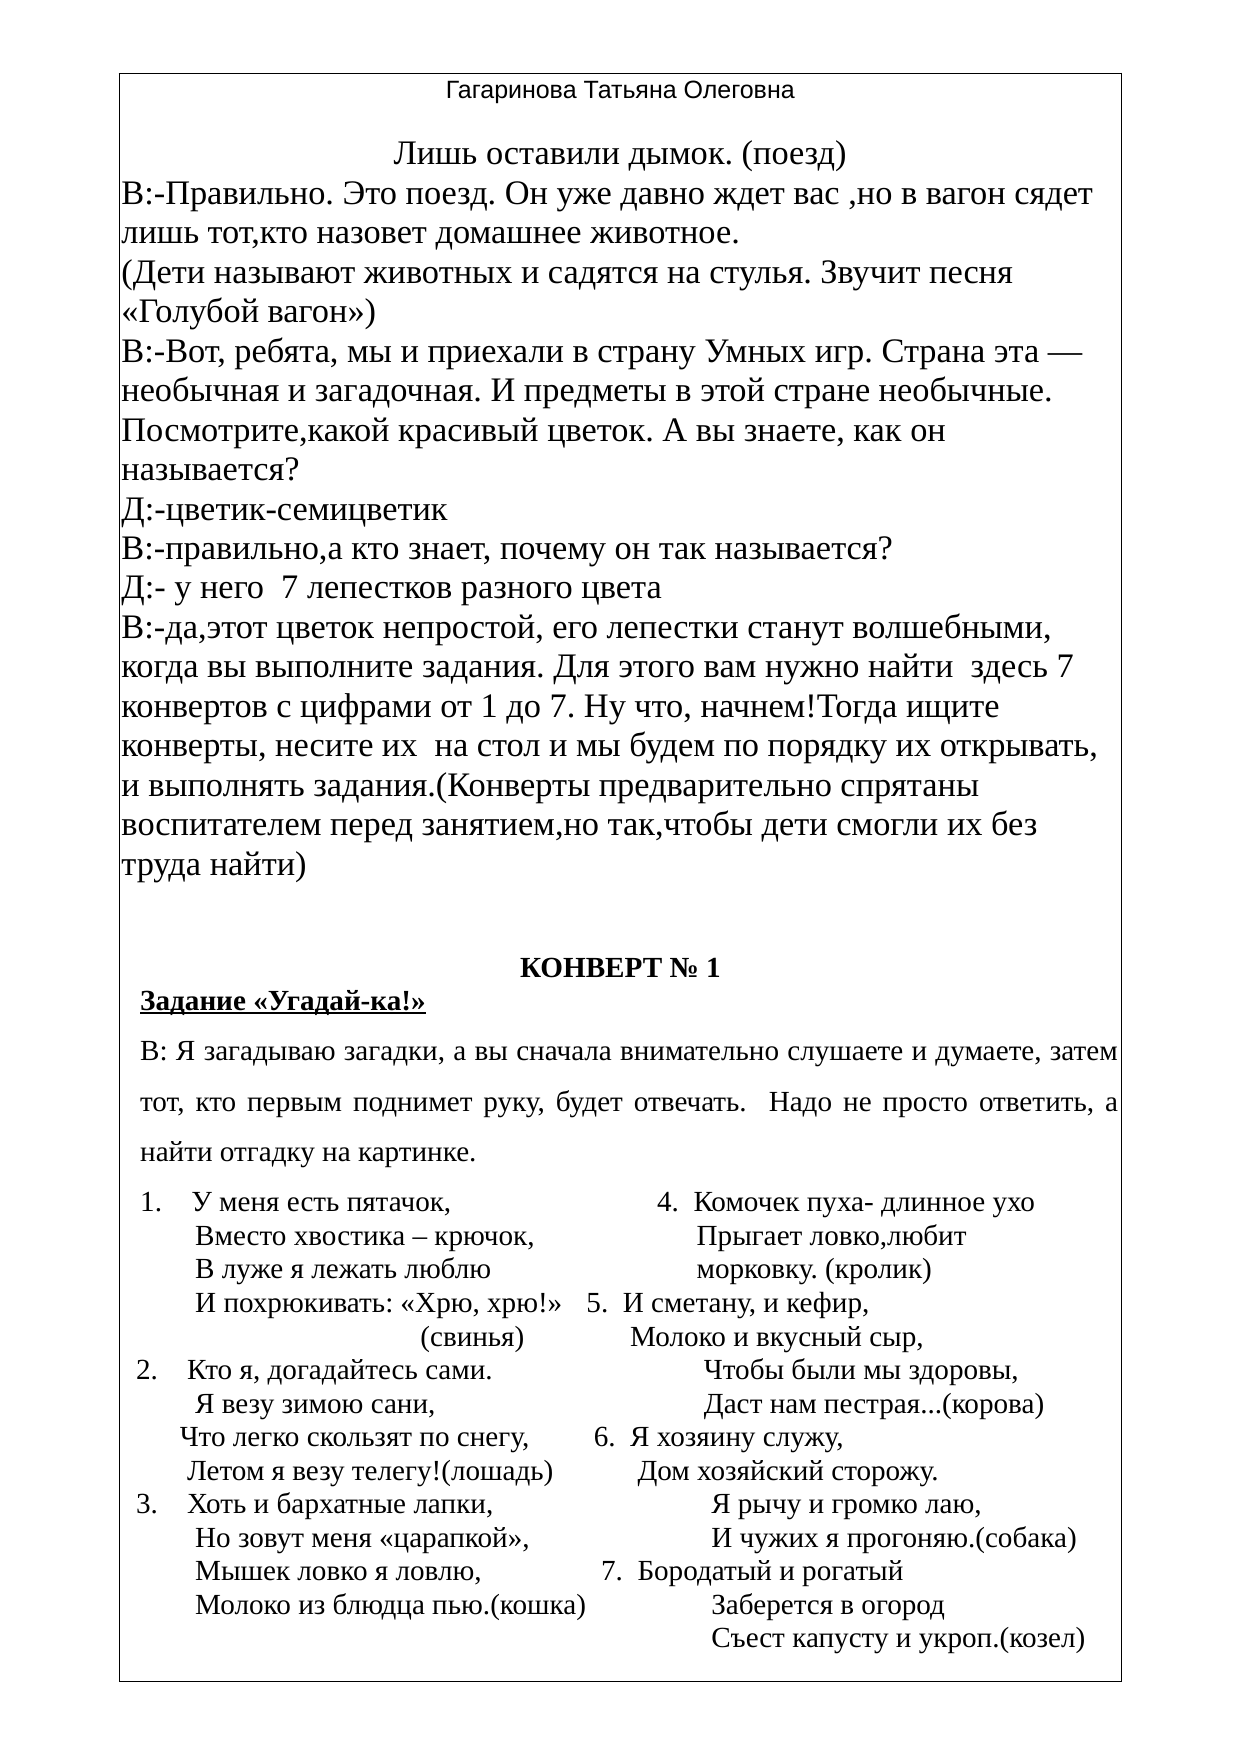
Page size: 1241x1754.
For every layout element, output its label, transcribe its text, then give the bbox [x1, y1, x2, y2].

text Летом я везу телегу!(лошадь) Дом хозяйский сторожу. [121, 1453, 1119, 1486]
text Мышек ловко я ловлю, 7. Бородатый и рогатый [121, 1553, 1119, 1587]
text 3. Хоть и бархатные лапки, Я рычу и громко лаю, [121, 1486, 1119, 1520]
text В луже я лежать люблю морковку. (кролик) [121, 1252, 1119, 1285]
text Что легко скользят по снегу, 6. Я хозяину служу, [121, 1419, 1119, 1453]
text Лишь оставили дымок. (поезд) [121, 132, 1119, 172]
text Молоко из блюдца пью.(кошка) Заберется в огород [121, 1587, 1119, 1621]
text (Дети называют животных и садятся на стулья. Звучит песня «Голубой вагон») [121, 251, 1119, 330]
text 2. Кто я, догадайтесь сами. Чтобы были мы здоровы, [121, 1352, 1119, 1386]
text В:-правильно,а кто знает, почему он так называется? [121, 527, 1119, 567]
text В: Я загадываю загадки, а вы сначала внимательно слушаете и думаете, затем тот, кто первым поднимет руку, будет отвечать. Надо не просто ответить, а найти отгадку на картинке. [140, 1033, 1119, 1168]
text (свинья) Молоко и вкусный сыр, [121, 1319, 1119, 1352]
text Вместо хвостика – крючок, Прыгает ловко,любит [121, 1218, 1119, 1252]
text И похрюкивать: «Хрю, хрю!» 5. И сметану, и кефир, [121, 1285, 1119, 1319]
text КОНВЕРТ № 1 [121, 950, 1119, 983]
text Д:- у него 7 лепестков разного цвета [121, 567, 1119, 606]
text В:-Вот, ребята, мы и приехали в страну Умных игр. Страна эта — необычная и загадочная. И предметы в этой стране необычные. Посмотрите,какой красивый цветок. А вы знаете, как он называется? [121, 330, 1119, 488]
text Задание «Угадай-ка!» [140, 983, 1119, 1017]
text Я везу зимою сани, Даст нам пестрая...(корова) [121, 1386, 1119, 1419]
text 1. У меня есть пятачок, 4. Комочек пуха- длинное ухо [140, 1184, 1119, 1218]
text Съест капусту и укроп.(козел) [121, 1621, 1119, 1654]
text Но зовут меня «царапкой», И чужих я прогоняю.(собака) [121, 1520, 1119, 1553]
text В:-Правильно. Это поезд. Он уже давно ждет вас ,но в вагон сядет лишь тот,кто назовет домашнее животное. [121, 172, 1119, 251]
text Д:-цветик-семицветик [121, 488, 1119, 527]
text В:-да,этот цветок непростой, его лепестки станут волшебными, когда вы выполните задания. Для этого вам нужно найти здесь 7 конвертов с цифрами от 1 до 7. Ну что, начнем!Тогда ищите конверты, несите их на стол и мы будем по порядку их открывать, и выполнять задания.(Конверты предварительно спрятаны воспитателем перед занятием,но так,чтобы дети смогли их без труда найти) [121, 606, 1119, 883]
